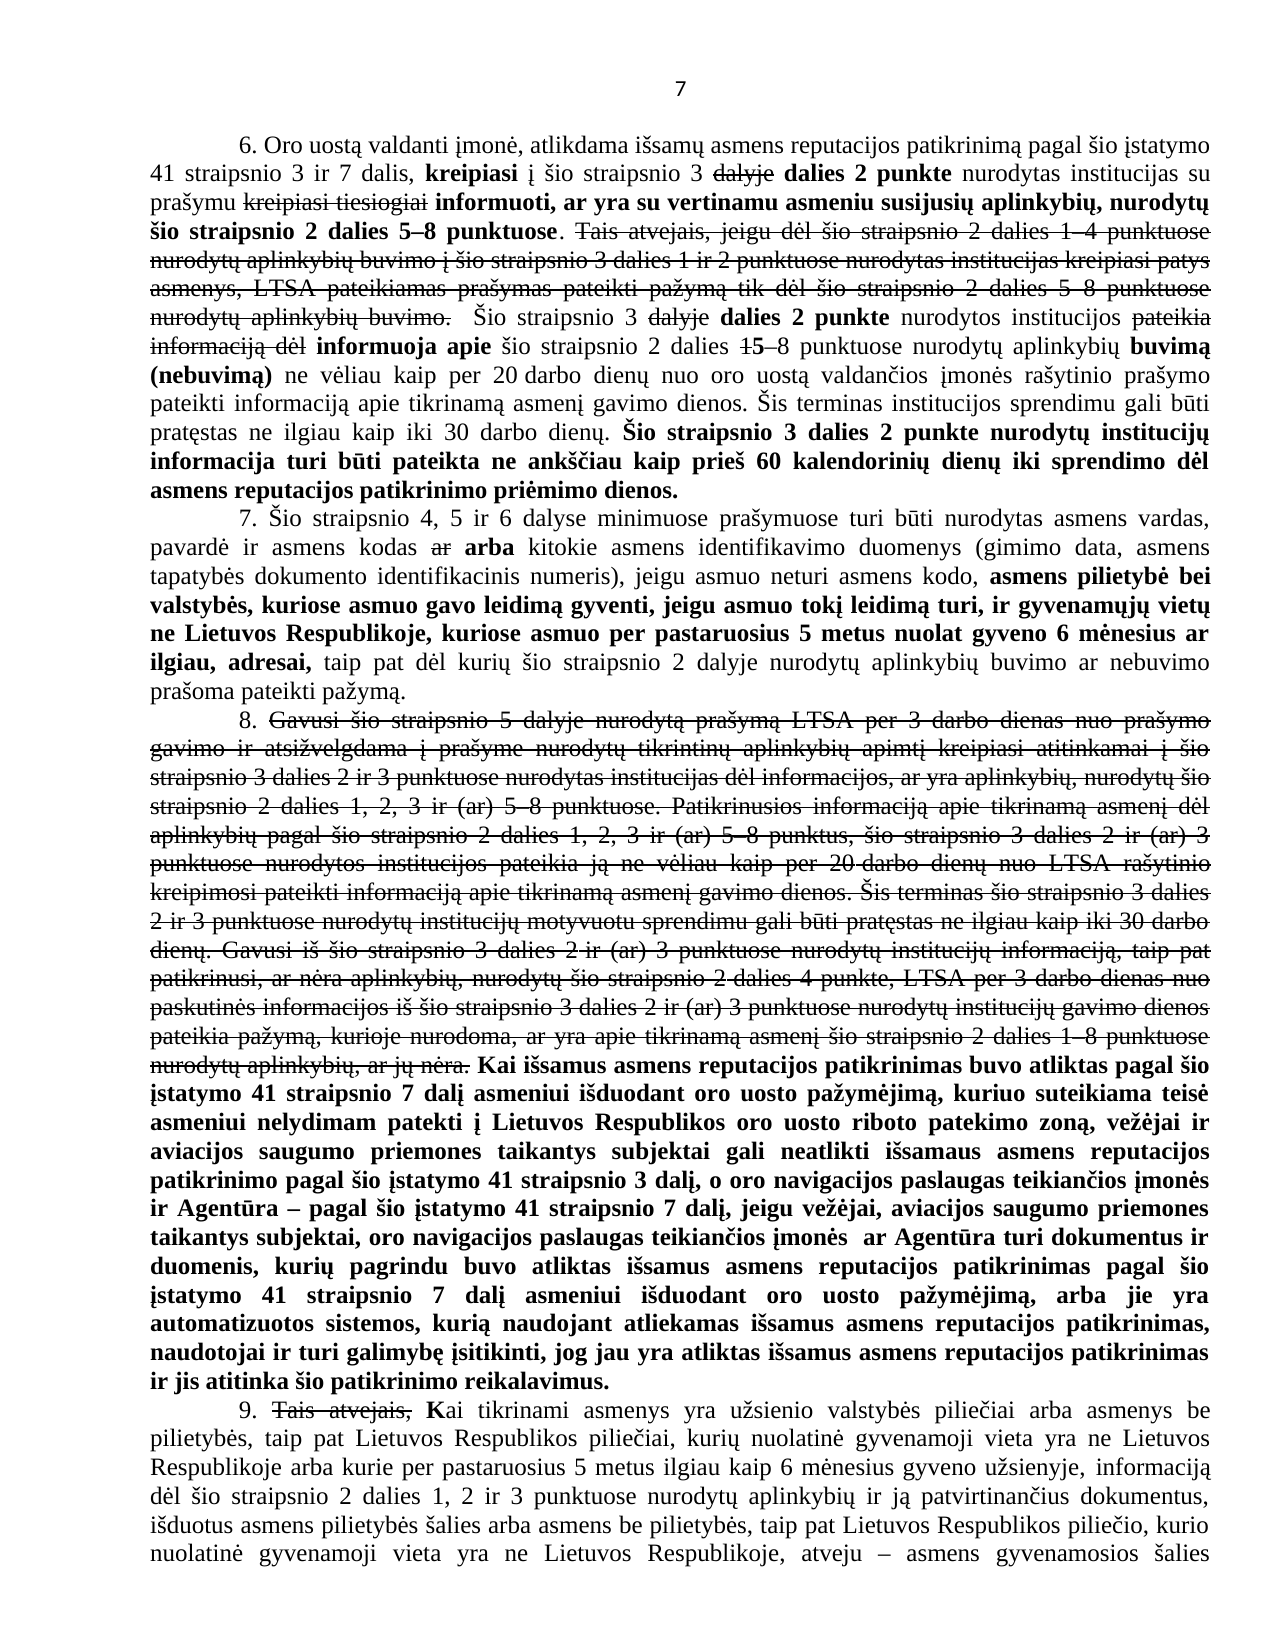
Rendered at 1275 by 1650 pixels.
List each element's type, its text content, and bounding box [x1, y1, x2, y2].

text 6. Oro uostą valdanti įmonė, atlikdama išsamų asmens reputacijos patikrinimą pagal šio įstatymo 41 straipsnio 3 ir 7 dalis, kreipiasi į šio straipsnio 3 dalyje dalies 2 punkte nurodytas institucijas su prašymu kreipiasi tiesiogiai informuoti, ar yra su vertinamu asmeniu susijusių aplinkybių, nurodytų šio straipsnio 2 dalies 5–8 punktuose. Tais atvejais, jeigu dėl šio straipsnio 2 dalies 1–4 punktuose nurodytų aplinkybių buvimo į šio straipsnio 3 dalies 1 ir 2 punktuose nurodytas institucijas kreipiasi patys asmenys, LTSA pateikiamas prašymas pateikti pažymą tik dėl šio straipsnio 2 dalies 5–8 punktuose nurodytų aplinkybių buvimo. Šio straipsnio 3 dalyje dalies 2 punkte nurodytos institucijos pateikia informaciją dėl informuoja apie šio straipsnio 2 dalies 15–8 punktuose nurodytų aplinkybių buvimą (nebuvimą) ne vėliau kaip per 20 darbo dienų nuo oro uostą valdančios įmonės rašytinio prašymo pateikti informaciją apie tikrinamą asmenį gavimo dienos. Šis terminas institucijos sprendimu gali būti pratęstas ne ilgiau kaip iki 30 darbo dienų. Šio straipsnio 3 dalies 2 punkte nurodytų institucijų informacija turi būti pateikta ne ankščiau kaip prieš 60 kalendorinių dienų iki sprendimo dėl asmens reputacijos patikrinimo priėmimo dienos. [150, 291, 1211, 503]
text 6. Oro uostą valdanti įmonė, atlikdama išsamų asmens reputacijos patikrinimą pagal šio įstatymo 41 straipsnio 3 ir 7 dalis, kreipiasi į šio straipsnio 3 dalyje dalies 2 punkte nurodytas institucijas su prašymu kreipiasi tiesiogiai informuoti, ar yra su vertinamu asmeniu susijusių aplinkybių, nurodytų šio straipsnio 2 dalies 5–8 punktuose. Tais atvejais, jeigu dėl šio straipsnio 2 dalies 1–4 punktuose nurodytų aplinkybių buvimo į šio straipsnio 3 dalies 1 ir 2 punktuose nurodytas institucijas kreipiasi patys asmenys, LTSA pateikiamas prašymas pateikti pažymą tik dėl šio straipsnio 2 dalies 5–8 punktuose nurodytų aplinkybių buvimo. Šio straipsnio 3 dalyje dalies 2 punkte nurodytos institucijos pateikia informaciją dėl informuoja apie šio straipsnio 2 dalies 15–8 punktuose nurodytų aplinkybių buvimą (nebuvimą) ne vėliau kaip per 20 darbo dienų nuo oro uostą valdančios įmonės rašytinio prašymo pateikti informaciją apie tikrinamą asmenį gavimo dienos. Šis terminas institucijos sprendimu gali būti pratęstas ne ilgiau kaip iki 30 darbo dienų. Šio straipsnio 3 dalies 2 punkte nurodytų institucijų informacija turi būti pateikta ne ankščiau kaip prieš 60 kalendorinių dienų iki sprendimo dėl asmens reputacijos patikrinimo priėmimo dienos. [150, 130, 1211, 289]
text 8. Gavusi šio straipsnio 5 dalyje nurodytą prašymą LTSA per 3 darbo dienas nuo prašymo gavimo ir atsižvelgdama į prašyme nurodytų tikrintinų aplinkybių apimtį kreipiasi atitinkamai į šio straipsnio 3 dalies 2 ir 3 punktuose nurodytas institucijas dėl informacijos, ar yra aplinkybių, nurodytų šio straipsnio 2 dalies 1, 2, 3 ir (ar) 5–8 punktuose. Patikrinusios informaciją apie tikrinamą asmenį dėl aplinkybių pagal šio straipsnio 2 dalies 1, 2, 3 ir (ar) 5–8 punktus, šio straipsnio 3 dalies 2 ir (ar) 3 punktuose nurodytos institucijos pateikia ją ne vėliau kaip per 20 darbo dienų nuo LTSA rašytinio kreipimosi pateikti informaciją apie tikrinamą asmenį gavimo dienos. Šis terminas šio straipsnio 3 dalies 2 ir 3 punktuose nurodytų institucijų motyvuotu sprendimu gali būti pratęstas ne ilgiau kaip iki 30 darbo dienų. Gavusi iš šio straipsnio 3 dalies 2 ir (ar) 3 punktuose nurodytų institucijų informaciją, taip pat patikrinusi, ar nėra aplinkybių, nurodytų šio straipsnio 2 dalies 4 punkte, LTSA per 3 darbo dienas nuo paskutinės informacijos iš šio straipsnio 3 dalies 2 ir (ar) 3 punktuose nurodytų institucijų gavimo dienos pateikia pažymą, kurioje nurodoma, ar yra apie tikrinamą asmenį šio straipsnio 2 dalies 1–8 punktuose nurodytų aplinkybių, ar jų nėra. Kai išsamus asmens reputacijos patikrinimas buvo atliktas pagal šio įstatymo 41 straipsnio 7 dalį asmeniui išduodant oro uosto pažymėjimą, kuriuo suteikiama teisė asmeniui nelydimam patekti į Lietuvos Respublikos oro uosto riboto patekimo zoną, vežėjai ir aviacijos saugumo priemones taikantys subjektai gali neatlikti išsamaus asmens reputacijos patikrinimo pagal šio įstatymo 41 straipsnio 3 dalį, o oro navigacijos paslaugas teikiančios įmonės ir Agentūra – pagal šio įstatymo 41 straipsnio 7 dalį, jeigu vežėjai, aviacijos saugumo priemones taikantys subjektai, oro navigacijos paslaugas teikiančios įmonės ar Agentūra turi dokumentus ir duomenis, kurių pagrindu buvo atliktas išsamus asmens reputacijos patikrinimas pagal šio įstatymo 41 straipsnio 7 dalį asmeniui išduodant oro uosto pažymėjimą, arba jie yra automatizuotos sistemos, kurią naudojant atliekamas išsamus asmens reputacijos patikrinimas, naudotojai ir turi galimybę įsitikinti, jog jau yra atliktas išsamus asmens reputacijos patikrinimas ir jis atitinka šio patikrinimo reikalavimus. [150, 779, 1211, 864]
text 8. Gavusi šio straipsnio 5 dalyje nurodytą prašymą LTSA per 3 darbo dienas nuo prašymo gavimo ir atsižvelgdama į prašyme nurodytų tikrintinų aplinkybių apimtį kreipiasi atitinkamai į šio straipsnio 3 dalies 2 ir 3 punktuose nurodytas institucijas dėl informacijos, ar yra aplinkybių, nurodytų šio straipsnio 2 dalies 1, 2, 3 ir (ar) 5–8 punktuose. Patikrinusios informaciją apie tikrinamą asmenį dėl aplinkybių pagal šio straipsnio 2 dalies 1, 2, 3 ir (ar) 5–8 punktus, šio straipsnio 3 dalies 2 ir (ar) 3 punktuose nurodytos institucijos pateikia ją ne vėliau kaip per 20 darbo dienų nuo LTSA rašytinio kreipimosi pateikti informaciją apie tikrinamą asmenį gavimo dienos. Šis terminas šio straipsnio 3 dalies 2 ir 3 punktuose nurodytų institucijų motyvuotu sprendimu gali būti pratęstas ne ilgiau kaip iki 30 darbo dienų. Gavusi iš šio straipsnio 3 dalies 2 ir (ar) 3 punktuose nurodytų institucijų informaciją, taip pat patikrinusi, ar nėra aplinkybių, nurodytų šio straipsnio 2 dalies 4 punkte, LTSA per 3 darbo dienas nuo paskutinės informacijos iš šio straipsnio 3 dalies 2 ir (ar) 3 punktuose nurodytų institucijų gavimo dienos pateikia pažymą, kurioje nurodoma, ar yra apie tikrinamą asmenį šio straipsnio 2 dalies 1–8 punktuose nurodytų aplinkybių, ar jų nėra. Kai išsamus asmens reputacijos patikrinimas buvo atliktas pagal šio įstatymo 41 straipsnio 7 dalį asmeniui išduodant oro uosto pažymėjimą, kuriuo suteikiama teisė asmeniui nelydimam patekti į Lietuvos Respublikos oro uosto riboto patekimo zoną, vežėjai ir aviacijos saugumo priemones taikantys subjektai gali neatlikti išsamaus asmens reputacijos patikrinimo pagal šio įstatymo 41 straipsnio 3 dalį, o oro navigacijos paslaugas teikiančios įmonės ir Agentūra – pagal šio įstatymo 41 straipsnio 7 dalį, jeigu vežėjai, aviacijos saugumo priemones taikantys subjektai, oro navigacijos paslaugas teikiančios įmonės ar Agentūra turi dokumentus ir duomenis, kurių pagrindu buvo atliktas išsamus asmens reputacijos patikrinimas pagal šio įstatymo 41 straipsnio 7 dalį asmeniui išduodant oro uosto pažymėjimą, arba jie yra automatizuotos sistemos, kurią naudojant atliekamas išsamus asmens reputacijos patikrinimas, naudotojai ir turi galimybę įsitikinti, jog jau yra atliktas išsamus asmens reputacijos patikrinimas ir jis atitinka šio patikrinimo reikalavimus. [150, 894, 1211, 950]
text 9. Tais atvejais, Kai tikrinami asmenys yra užsienio valstybės piliečiai arba asmenys be pilietybės, taip pat Lietuvos Respublikos piliečiai, kurių nuolatinė gyvenamoji vieta yra ne Lietuvos Respublikoje arba kurie per pastaruosius 5 metus ilgiau kaip 6 mėnesius gyveno užsienyje, informaciją dėl šio straipsnio 2 dalies 1, 2 ir 3 punktuose nurodytų aplinkybių ir ją patvirtinančius dokumentus, išduotus asmens pilietybės šalies arba asmens be pilietybės, taip pat Lietuvos Respublikos piliečio, kurio nuolatinė gyvenamoji vieta yra ne Lietuvos Respublikoje, atveju – asmens gyvenamosios šalies [150, 1395, 1211, 1567]
text 8. Gavusi šio straipsnio 5 dalyje nurodytą prašymą LTSA per 3 darbo dienas nuo prašymo gavimo ir atsižvelgdama į prašyme nurodytų tikrintinų aplinkybių apimtį kreipiasi atitinkamai į šio straipsnio 3 dalies 2 ir 3 punktuose nurodytas institucijas dėl informacijos, ar yra aplinkybių, nurodytų šio straipsnio 2 dalies 1, 2, 3 ir (ar) 5–8 punktuose. Patikrinusios informaciją apie tikrinamą asmenį dėl aplinkybių pagal šio straipsnio 2 dalies 1, 2, 3 ir (ar) 5–8 punktus, šio straipsnio 3 dalies 2 ir (ar) 3 punktuose nurodytos institucijos pateikia ją ne vėliau kaip per 20 darbo dienų nuo LTSA rašytinio kreipimosi pateikti informaciją apie tikrinamą asmenį gavimo dienos. Šis terminas šio straipsnio 3 dalies 2 ir 3 punktuose nurodytų institucijų motyvuotu sprendimu gali būti pratęstas ne ilgiau kaip iki 30 darbo dienų. Gavusi iš šio straipsnio 3 dalies 2 ir (ar) 3 punktuose nurodytų institucijų informaciją, taip pat patikrinusi, ar nėra aplinkybių, nurodytų šio straipsnio 2 dalies 4 punkte, LTSA per 3 darbo dienas nuo paskutinės informacijos iš šio straipsnio 3 dalies 2 ir (ar) 3 punktuose nurodytų institucijų gavimo dienos pateikia pažymą, kurioje nurodoma, ar yra apie tikrinamą asmenį šio straipsnio 2 dalies 1–8 punktuose nurodytų aplinkybių, ar jų nėra. Kai išsamus asmens reputacijos patikrinimas buvo atliktas pagal šio įstatymo 41 straipsnio 7 dalį asmeniui išduodant oro uosto pažymėjimą, kuriuo suteikiama teisė asmeniui nelydimam patekti į Lietuvos Respublikos oro uosto riboto patekimo zoną, vežėjai ir aviacijos saugumo priemones taikantys subjektai gali neatlikti išsamaus asmens reputacijos patikrinimo pagal šio įstatymo 41 straipsnio 3 dalį, o oro navigacijos paslaugas teikiančios įmonės ir Agentūra – pagal šio įstatymo 41 straipsnio 7 dalį, jeigu vežėjai, aviacijos saugumo priemones taikantys subjektai, oro navigacijos paslaugas teikiančios įmonės ar Agentūra turi dokumentus ir duomenis, kurių pagrindu buvo atliktas išsamus asmens reputacijos patikrinimas pagal šio įstatymo 41 straipsnio 7 dalį asmeniui išduodant oro uosto pažymėjimą, arba jie yra automatizuotos sistemos, kurią naudojant atliekamas išsamus asmens reputacijos patikrinimas, naudotojai ir turi galimybę įsitikinti, jog jau yra atliktas išsamus asmens reputacijos patikrinimas ir jis atitinka šio patikrinimo reikalavimus. [150, 951, 1211, 1395]
text 7. Šio straipsnio 4, 5 ir 6 dalyse minimuose prašymuose turi būti nurodytas asmens vardas, pavardė ir asmens kodas ar arba kitokie asmens identifikavimo duomenys (gimimo data, asmens tapatybės dokumento identifikacinis numeris), jeigu asmuo neturi asmens kodo, asmens pilietybė bei valstybės, kuriose asmuo gavo leidimą gyventi, jeigu asmuo tokį leidimą turi, ir gyvenamųjų vietų ne Lietuvos Respublikoje, kuriose asmuo per pastaruosius 5 metus nuolat gyveno 6 mėnesius ar ilgiau, adresai, taip pat dėl kurių šio straipsnio 2 dalyje nurodytų aplinkybių buvimo ar nebuvimo prašoma pateikti pažymą. [150, 503, 1211, 705]
text 8. Gavusi šio straipsnio 5 dalyje nurodytą prašymą LTSA per 3 darbo dienas nuo prašymo gavimo ir atsižvelgdama į prašyme nurodytų tikrintinų aplinkybių apimtį kreipiasi atitinkamai į šio straipsnio 3 dalies 2 ir 3 punktuose nurodytas institucijas dėl informacijos, ar yra aplinkybių, nurodytų šio straipsnio 2 dalies 1, 2, 3 ir (ar) 5–8 punktuose. Patikrinusios informaciją apie tikrinamą asmenį dėl aplinkybių pagal šio straipsnio 2 dalies 1, 2, 3 ir (ar) 5–8 punktus, šio straipsnio 3 dalies 2 ir (ar) 3 punktuose nurodytos institucijos pateikia ją ne vėliau kaip per 20 darbo dienų nuo LTSA rašytinio kreipimosi pateikti informaciją apie tikrinamą asmenį gavimo dienos. Šis terminas šio straipsnio 3 dalies 2 ir 3 punktuose nurodytų institucijų motyvuotu sprendimu gali būti pratęstas ne ilgiau kaip iki 30 darbo dienų. Gavusi iš šio straipsnio 3 dalies 2 ir (ar) 3 punktuose nurodytų institucijų informaciją, taip pat patikrinusi, ar nėra aplinkybių, nurodytų šio straipsnio 2 dalies 4 punkte, LTSA per 3 darbo dienas nuo paskutinės informacijos iš šio straipsnio 3 dalies 2 ir (ar) 3 punktuose nurodytų institucijų gavimo dienos pateikia pažymą, kurioje nurodoma, ar yra apie tikrinamą asmenį šio straipsnio 2 dalies 1–8 punktuose nurodytų aplinkybių, ar jų nėra. Kai išsamus asmens reputacijos patikrinimas buvo atliktas pagal šio įstatymo 41 straipsnio 7 dalį asmeniui išduodant oro uosto pažymėjimą, kuriuo suteikiama teisė asmeniui nelydimam patekti į Lietuvos Respublikos oro uosto riboto patekimo zoną, vežėjai ir aviacijos saugumo priemones taikantys subjektai gali neatlikti išsamaus asmens reputacijos patikrinimo pagal šio įstatymo 41 straipsnio 3 dalį, o oro navigacijos paslaugas teikiančios įmonės ir Agentūra – pagal šio įstatymo 41 straipsnio 7 dalį, jeigu vežėjai, aviacijos saugumo priemones taikantys subjektai, oro navigacijos paslaugas teikiančios įmonės ar Agentūra turi dokumentus ir duomenis, kurių pagrindu buvo atliktas išsamus asmens reputacijos patikrinimas pagal šio įstatymo 41 straipsnio 7 dalį asmeniui išduodant oro uosto pažymėjimą, arba jie yra automatizuotos sistemos, kurią naudojant atliekamas išsamus asmens reputacijos patikrinimas, naudotojai ir turi galimybę įsitikinti, jog jau yra atliktas išsamus asmens reputacijos patikrinimas ir jis atitinka šio patikrinimo reikalavimus. [150, 705, 1211, 778]
